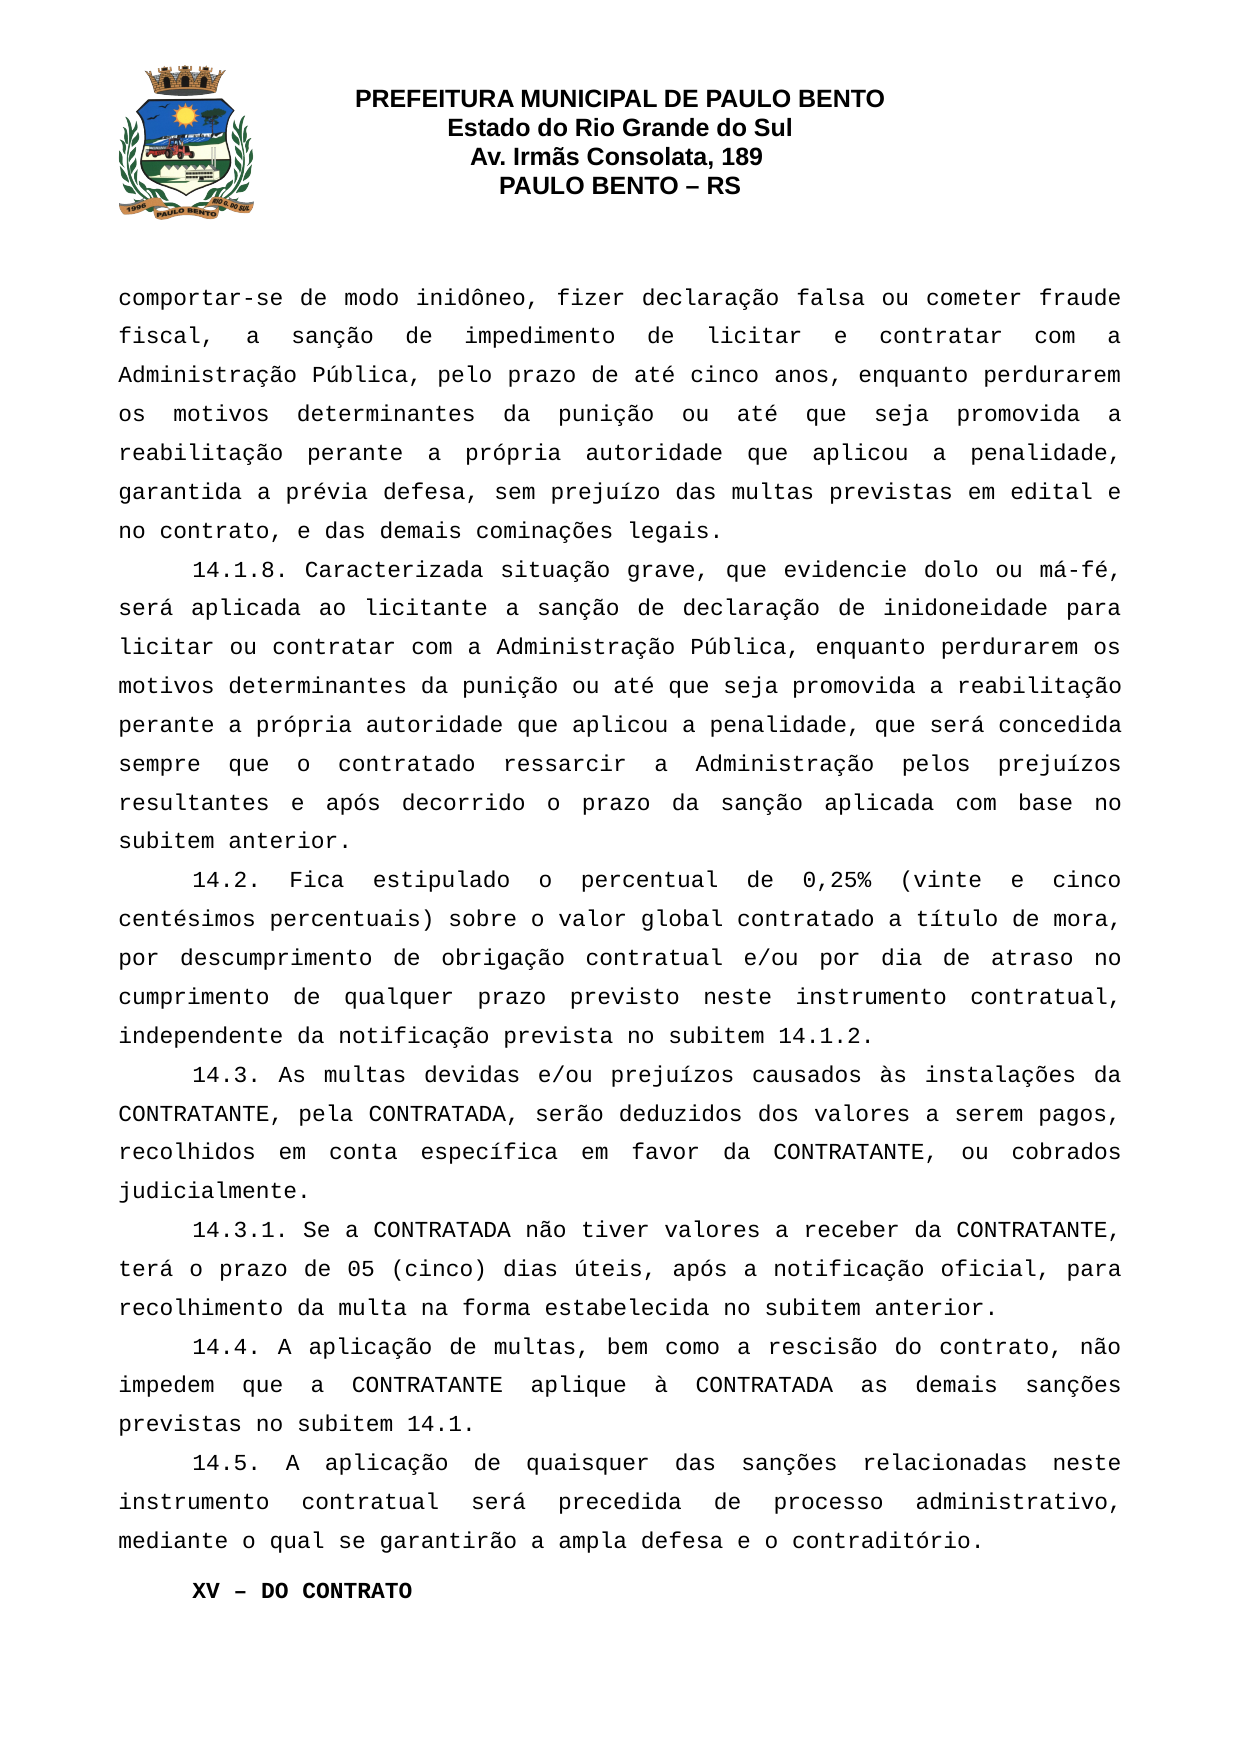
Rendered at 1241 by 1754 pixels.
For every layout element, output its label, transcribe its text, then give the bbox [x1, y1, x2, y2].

text 14.2. Fica estipulado o percentual de 0,25% (vinte e cinco centésimos percentuais) sobre o valor global contratado a título de mora, por descumprimento de obrigação contratual e/ou por dia de atraso no cumprimento de qualquer prazo previsto neste instrumento contratual, independente da notificação prevista no subitem 14.1.2. [118, 869, 1122, 1050]
text 14.5. A aplicação de quaisquer das sanções relacionadas neste instrumento contratual será precedida de processo administrativo, mediante o qual se garantirão a ampla defesa e o contraditório. [118, 1452, 1122, 1555]
picture [118, 65, 254, 220]
text comportar-se de modo inidôneo, fizer declaração falsa ou cometer fraude fiscal, a sanção de impedimento de licitar e contratar com a Administração Pública, pelo prazo de até cinco anos, enquanto perdurarem os motivos determinantes da punição ou até que seja promovida a reabilitação perante a própria autoridade que aplicou a penalidade, garantida a prévia defesa, sem prejuízo das multas previstas em edital e no contrato, e das demais cominações legais. [118, 286, 1122, 545]
text 14.3.1. Se a CONTRATADA não tiver valores a receber da CONTRATANTE, terá o prazo de 05 (cinco) dias úteis, após a notificação oficial, para recolhimento da multa na forma estabelecida no subitem anterior. [118, 1218, 1122, 1322]
text 14.1.8. Caracterizada situação grave, que evidencie dolo ou má-fé, será aplicada ao licitante a sanção de declaração de inidoneidade para licitar ou contratar com a Administração Pública, enquanto perdurarem os motivos determinantes da punição ou até que seja promovida a reabilitação perante a própria autoridade que aplicou a penalidade, que será concedida sempre que o contratado ressarcir a Administração pelos prejuízos resultantes e após decorrido o prazo da sanção aplicada com base no subitem anterior. [118, 558, 1122, 856]
text 14.3. As multas devidas e/ou prejuízos causados às instalações da CONTRATANTE, pela CONTRATADA, serão deduzidos dos valores a serem pagos, recolhidos em conta específica em favor da CONTRATANTE, ou cobrados judicialmente. [118, 1063, 1122, 1206]
text 14.4. A aplicação de multas, bem como a rescisão do contrato, não impedem que a CONTRATANTE aplique à CONTRATADA as demais sanções previstas no subitem 14.1. [118, 1335, 1122, 1439]
text XV – DO CONTRATO [118, 1580, 1122, 1606]
